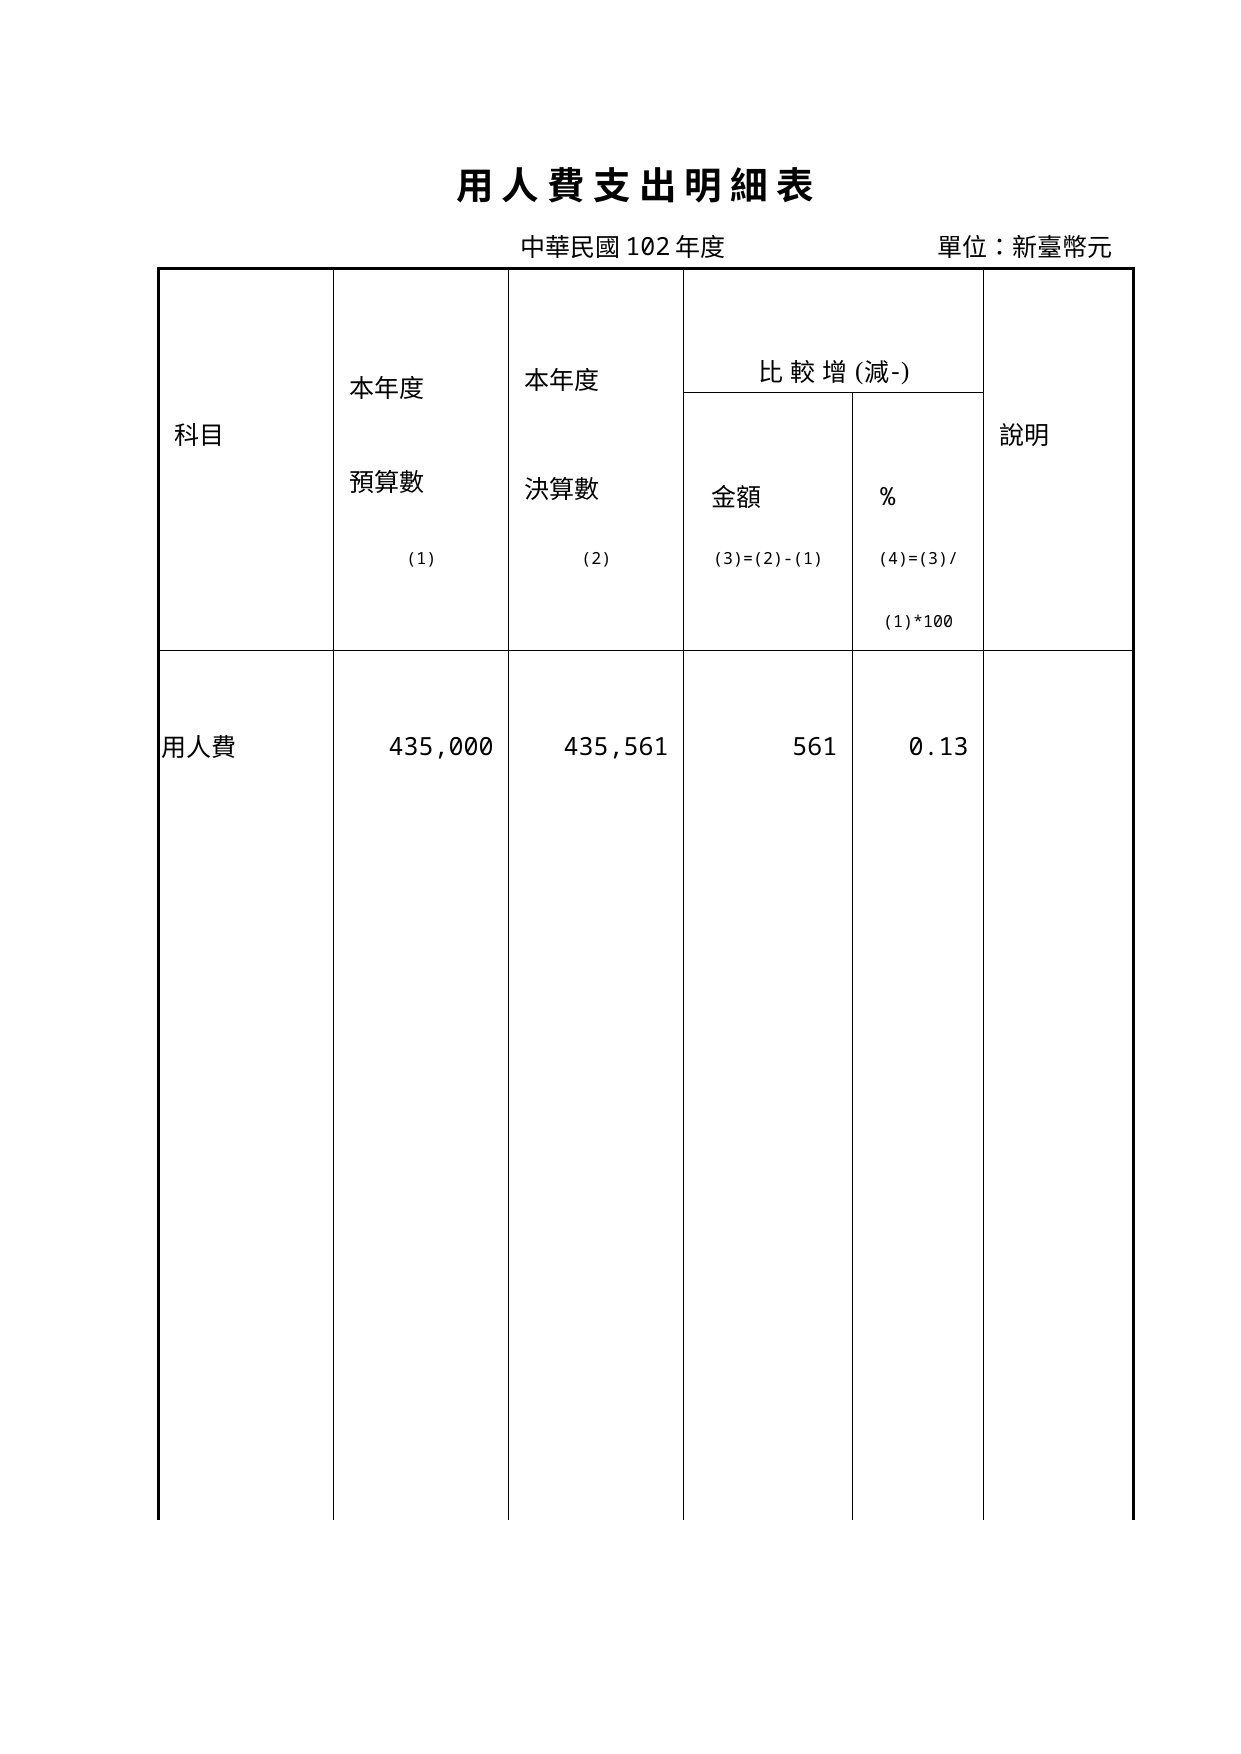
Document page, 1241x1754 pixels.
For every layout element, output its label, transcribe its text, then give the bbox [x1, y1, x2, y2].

table_cell 561 [684, 651, 852, 770]
table_cell [684, 770, 852, 895]
table_cell [684, 1270, 852, 1395]
table_cell % [853, 393, 983, 517]
table_cell (4)=(3)/(1)*100 [853, 517, 983, 650]
table_cell [984, 651, 1132, 770]
table_cell [984, 895, 1132, 1020]
table_cell [509, 1270, 683, 1395]
table_cell [984, 770, 1132, 895]
text 中華民國102年度 單位：新臺幣元 [469, 204, 1198, 267]
table_cell [853, 895, 983, 1020]
table_cell [684, 1145, 852, 1270]
table_cell [684, 895, 852, 1020]
table_cell [984, 1145, 1132, 1270]
table_cell 用人費 [160, 651, 333, 770]
table_cell [334, 895, 508, 1020]
table_header 說明 [984, 270, 1132, 517]
table_header 本年度 預算數 [334, 270, 508, 517]
table_cell [334, 1020, 508, 1145]
table_cell [160, 1270, 333, 1395]
table_cell [160, 1395, 333, 1520]
table_cell [509, 895, 683, 1020]
table_header 本年度 決算數 [509, 270, 683, 517]
table_cell [334, 1145, 508, 1270]
table_cell (2) [509, 517, 683, 650]
table_cell [509, 1145, 683, 1270]
table_header 科目 [160, 270, 333, 517]
table_cell [160, 770, 333, 895]
table_cell [853, 1270, 983, 1395]
table_cell [984, 1395, 1132, 1520]
table_cell [160, 1145, 333, 1270]
table_cell [334, 1395, 508, 1520]
table_cell [984, 1020, 1132, 1145]
table_cell [509, 770, 683, 895]
table_cell 435,000 [334, 651, 508, 770]
table_cell [853, 1020, 983, 1145]
table_cell [334, 1270, 508, 1395]
table_cell [160, 1020, 333, 1145]
table_cell [684, 1395, 852, 1520]
table_cell [984, 1270, 1132, 1395]
table_cell [984, 517, 1132, 650]
table_cell [160, 517, 333, 650]
table_cell [509, 1020, 683, 1145]
table_cell [334, 770, 508, 895]
table_cell [853, 770, 983, 895]
table_cell [684, 1020, 852, 1145]
table_header 比較增(減-) [684, 270, 983, 392]
table_cell 0.13 [853, 651, 983, 770]
table_cell [853, 1395, 983, 1520]
table_cell 435,561 [509, 651, 683, 770]
text 用人費支出明細表 [118, 142, 1152, 204]
table_cell [853, 1145, 983, 1270]
table_cell (1) [334, 517, 508, 650]
table_cell (3)=(2)-(1) [684, 517, 852, 650]
table_cell [160, 895, 333, 1020]
table_cell [509, 1395, 683, 1520]
table_cell 金額 [684, 393, 852, 517]
